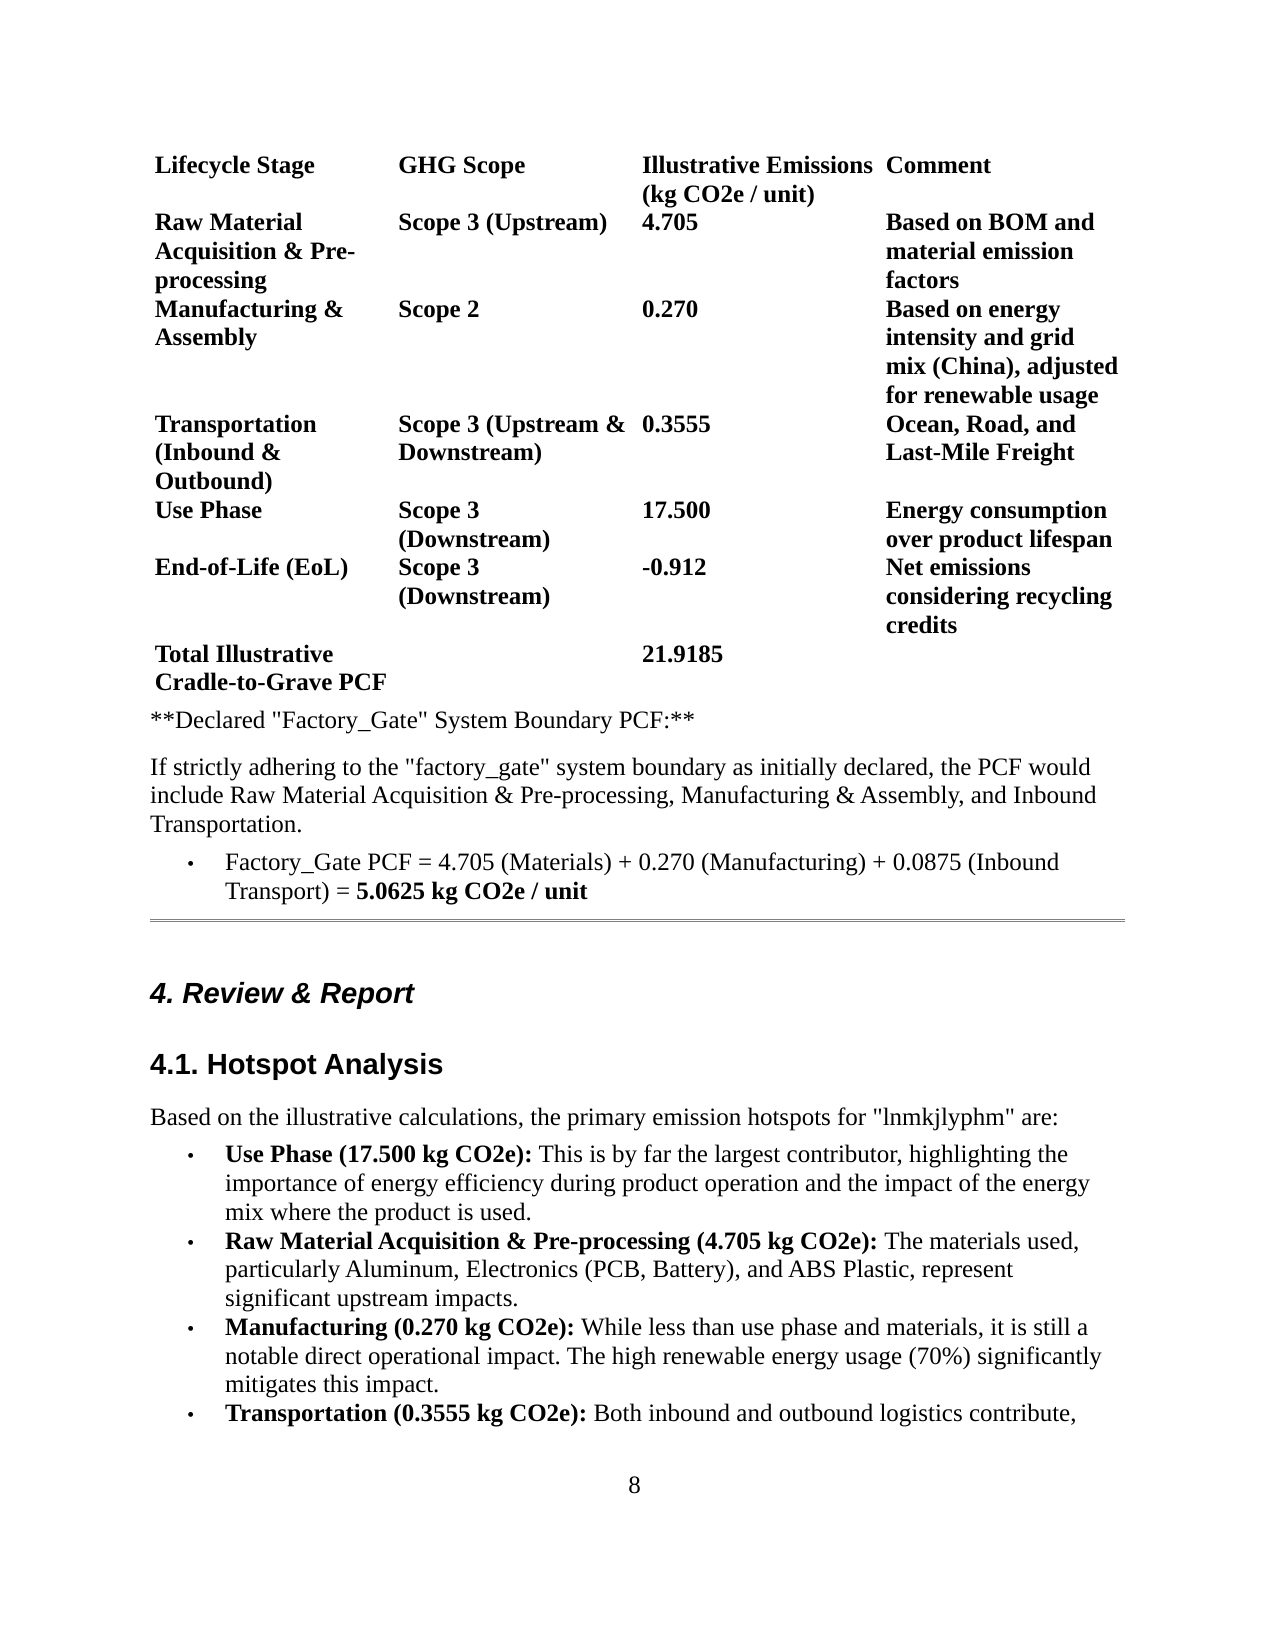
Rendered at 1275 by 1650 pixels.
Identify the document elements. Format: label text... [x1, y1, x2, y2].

table_cell Manufacturing & Assembly [150, 294, 394, 409]
table_cell Based on energy intensity and grid mix (China), adjusted for renewable usage [881, 294, 1125, 409]
table_header Comment [881, 150, 1125, 207]
table_header GHG Scope [394, 150, 637, 207]
table_cell 0.3555 [638, 409, 881, 495]
table_cell End-of-Life (EoL) [150, 553, 394, 639]
list Manufacturing (0.270 kg CO2e): While less than use phase and materials, it is still a notable direct operational impact. The high renewable energy usage (70%) significantly mitigates this impact. [187, 1312, 1125, 1398]
table_cell 21.9185 [638, 639, 881, 696]
table_cell Scope 3 (Downstream) [394, 553, 637, 639]
table_cell Total Illustrative Cradle-to-Grave PCF [150, 639, 394, 696]
table_cell -0.912 [638, 553, 881, 639]
table_header Illustrative Emissions (kg CO2e / unit) [638, 150, 881, 207]
text **Declared "Factory_Gate" System Boundary PCF:** [150, 705, 1125, 734]
subtitle 4. Review & Report [150, 976, 1125, 1009]
list Transportation (0.3555 kg CO2e): Both inbound and outbound logistics contribute, [187, 1398, 1125, 1427]
list Raw Material Acquisition & Pre-processing (4.705 kg CO2e): The materials used, particularly Aluminum, Electronics (PCB, Battery), and ABS Plastic, represent significant upstream impacts. [187, 1226, 1125, 1312]
subtitle 4.1. Hotspot Analysis [150, 1047, 1125, 1080]
text Based on the illustrative calculations, the primary emission hotspots for "lnmkjlyphm" are: [150, 1102, 1125, 1131]
table_cell 4.705 [638, 208, 881, 294]
text If strictly adhering to the "factory_gate" system boundary as initially declared, the PCF would include Raw Material Acquisition & Pre-processing, Manufacturing & Assembly, and Inbound Transportation. [150, 752, 1125, 838]
table_cell Scope 3 (Downstream) [394, 495, 637, 552]
table_cell Energy consumption over product lifespan [881, 495, 1125, 552]
list Factory_Gate PCF = 4.705 (Materials) + 0.270 (Manufacturing) + 0.0875 (Inbound Transport) = 5.0625 kg CO2e / unit [187, 847, 1125, 904]
table_cell Ocean, Road, and Last-Mile Freight [881, 409, 1125, 495]
table_cell Scope 2 [394, 294, 637, 409]
table_cell Scope 3 (Upstream & Downstream) [394, 409, 637, 495]
table_cell Based on BOM and material emission factors [881, 208, 1125, 294]
table_cell Net emissions considering recycling credits [881, 553, 1125, 639]
table_cell Use Phase [150, 495, 394, 552]
list Use Phase (17.500 kg CO2e): This is by far the largest contributor, highlighting the importance of energy efficiency during product operation and the impact of the energy mix where the product is used. [187, 1139, 1125, 1226]
table_cell 0.270 [638, 294, 881, 409]
table_cell 17.500 [638, 495, 881, 552]
table_cell Transportation (Inbound & Outbound) [150, 409, 394, 495]
table_cell [881, 639, 1125, 696]
table_cell Raw Material Acquisition & Pre-processing [150, 208, 394, 294]
table_cell [394, 639, 637, 696]
table_header Lifecycle Stage [150, 150, 394, 207]
table_cell Scope 3 (Upstream) [394, 208, 637, 294]
